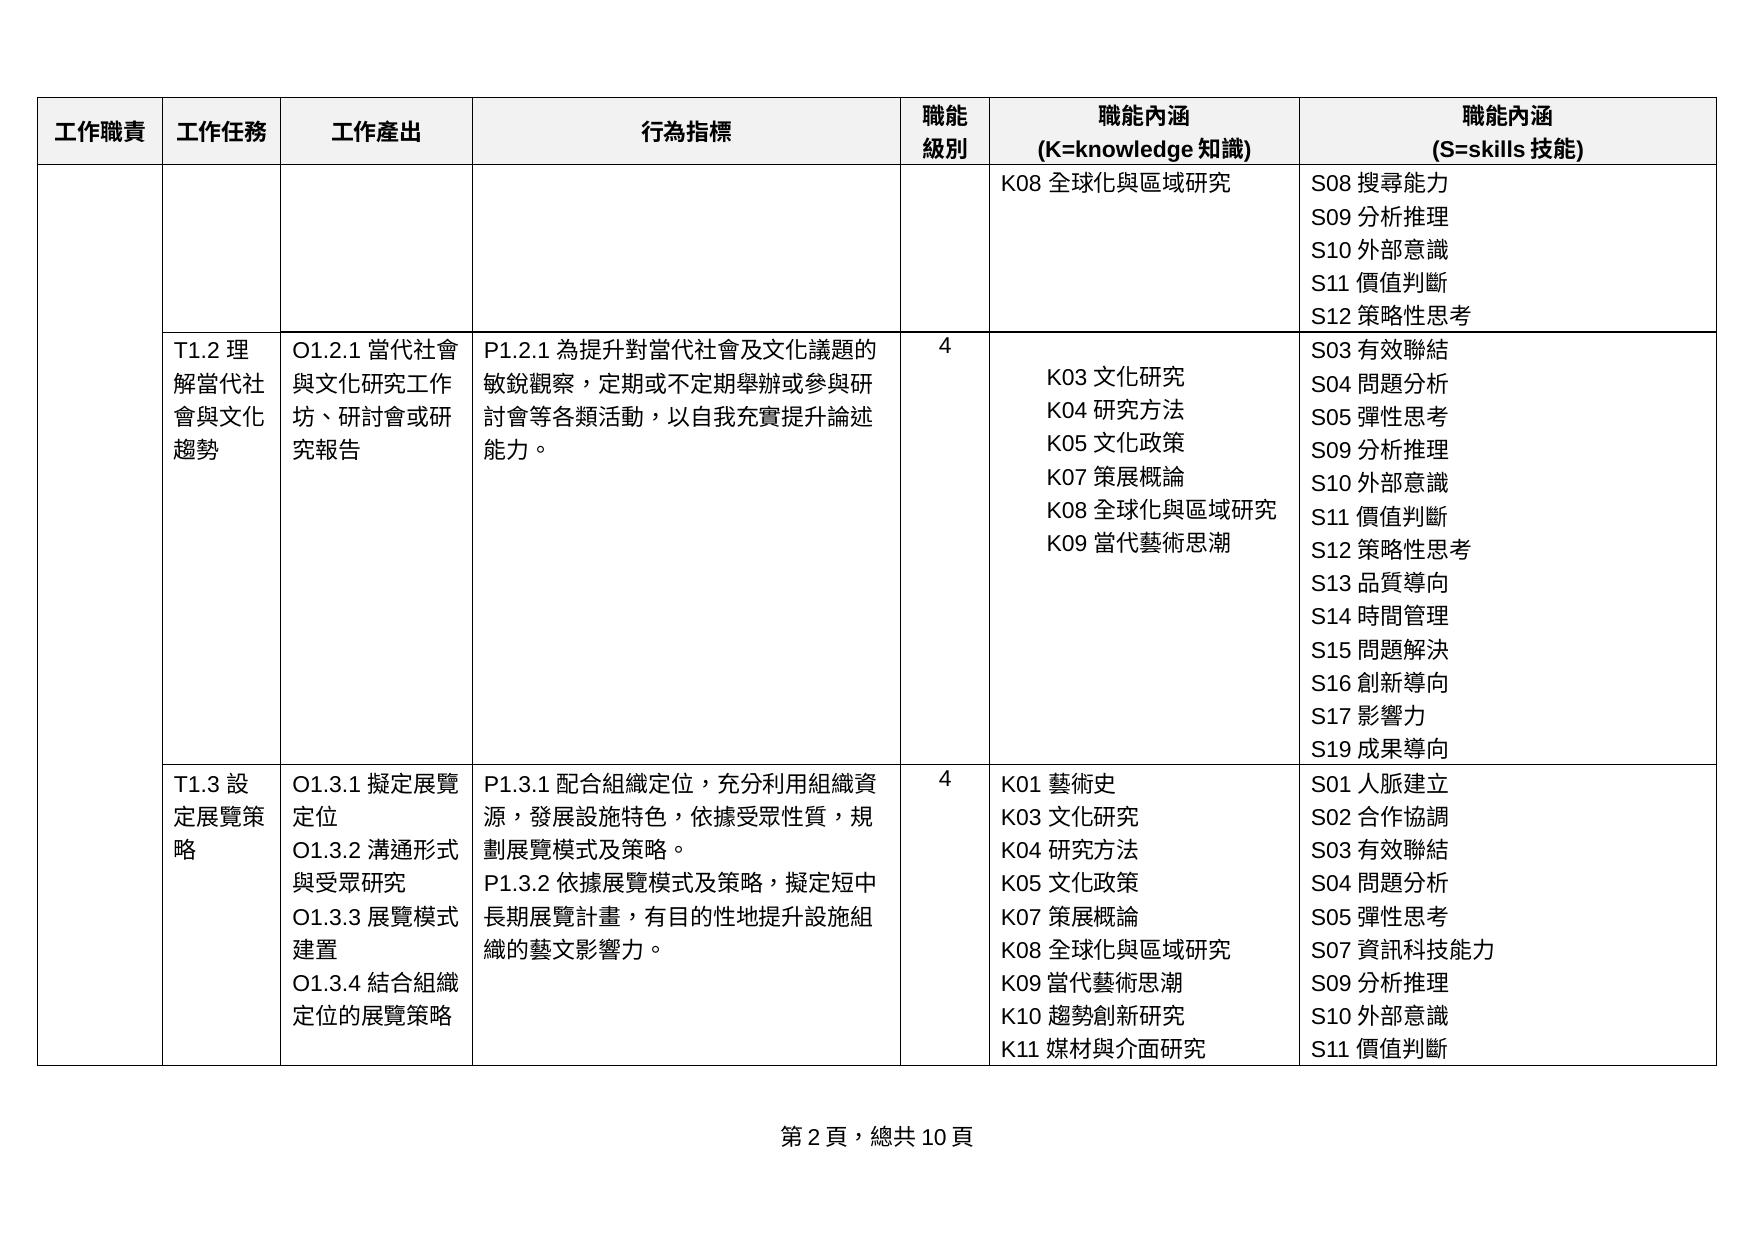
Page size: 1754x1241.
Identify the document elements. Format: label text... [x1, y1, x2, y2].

table_header 職能級別 [901, 98, 989, 164]
table_header 工作任務 [163, 98, 280, 164]
table_cell K08 全球化與區域研究 [990, 165, 1299, 331]
table_header 工作職責 [38, 98, 162, 164]
table_cell O1.3.1 擬定展覽定位 O1.3.2 溝通形式與受眾研究 O1.3.3 展覽模式建置 O1.3.4 結合組織定位的展覽策略 [281, 765, 472, 1064]
table_cell P1.2.1 為提升對當代社會及文化議題的敏銳觀察，定期或不定期舉辦或參與研討會等各類活動，以自我充實提升論述能力。 [473, 333, 900, 764]
table_cell [38, 764, 162, 1064]
table_header 行為指標 [473, 98, 900, 164]
table_cell K03 文化研究 K04 研究方法 K05 文化政策 K07 策展概論 K08 全球化與區域研究 K09 當代藝術思潮 [990, 333, 1299, 764]
table_cell [901, 165, 989, 331]
table_cell S01 人脈建立 S02 合作協調 S03 有效聯結 S04 問題分析 S05 彈性思考 S07 資訊科技能力 S09 分析推理 S10 外部意識 S11 價值判斷 [1300, 765, 1716, 1064]
table_cell [38, 165, 162, 331]
table_cell 4 [901, 765, 989, 1064]
table_cell S08 搜尋能力 S09 分析推理 S10 外部意識 S11 價值判斷 S12 策略性思考 [1300, 165, 1716, 331]
table_header 工作產出 [281, 98, 472, 164]
table_cell T1.3 設定展覽策略 [163, 765, 280, 1064]
table_cell 4 [901, 333, 989, 764]
table_cell [473, 165, 900, 331]
table_cell O1.2.1 當代社會與文化研究工作坊、研討會或研究報告 [281, 333, 472, 764]
table_cell T1.2 理解當代社會與文化趨勢 [163, 333, 280, 764]
table_header 職能內涵 (K=knowledge知識) [990, 98, 1299, 164]
table_cell [163, 165, 280, 331]
table_cell [281, 165, 472, 331]
table_cell [38, 331, 162, 764]
table_cell K01 藝術史 K03 文化研究 K04 研究方法 K05 文化政策 K07 策展概論 K08 全球化與區域研究 K09當代藝術思潮 K10 趨勢創新研究 K11 媒材與介面研究 [990, 765, 1299, 1064]
table_header 職能內涵 (S=skills技能) [1300, 98, 1716, 164]
table_cell P1.3.1 配合組織定位，充分利用組織資源，發展設施特色，依據受眾性質，規劃展覽模式及策略。 P1.3.2 依據展覽模式及策略，擬定短中長期展覽計畫，有目的性地提升設施組織的藝文影響力。 [473, 765, 900, 1064]
table_cell S03 有效聯結 S04 問題分析 S05 彈性思考 S09 分析推理 S10 外部意識 S11 價值判斷 S12 策略性思考 S13 品質導向 S14 時間管理 S15 問題解決 S16 創新導向 S17 影響力 S19 成果導向 [1300, 333, 1716, 764]
